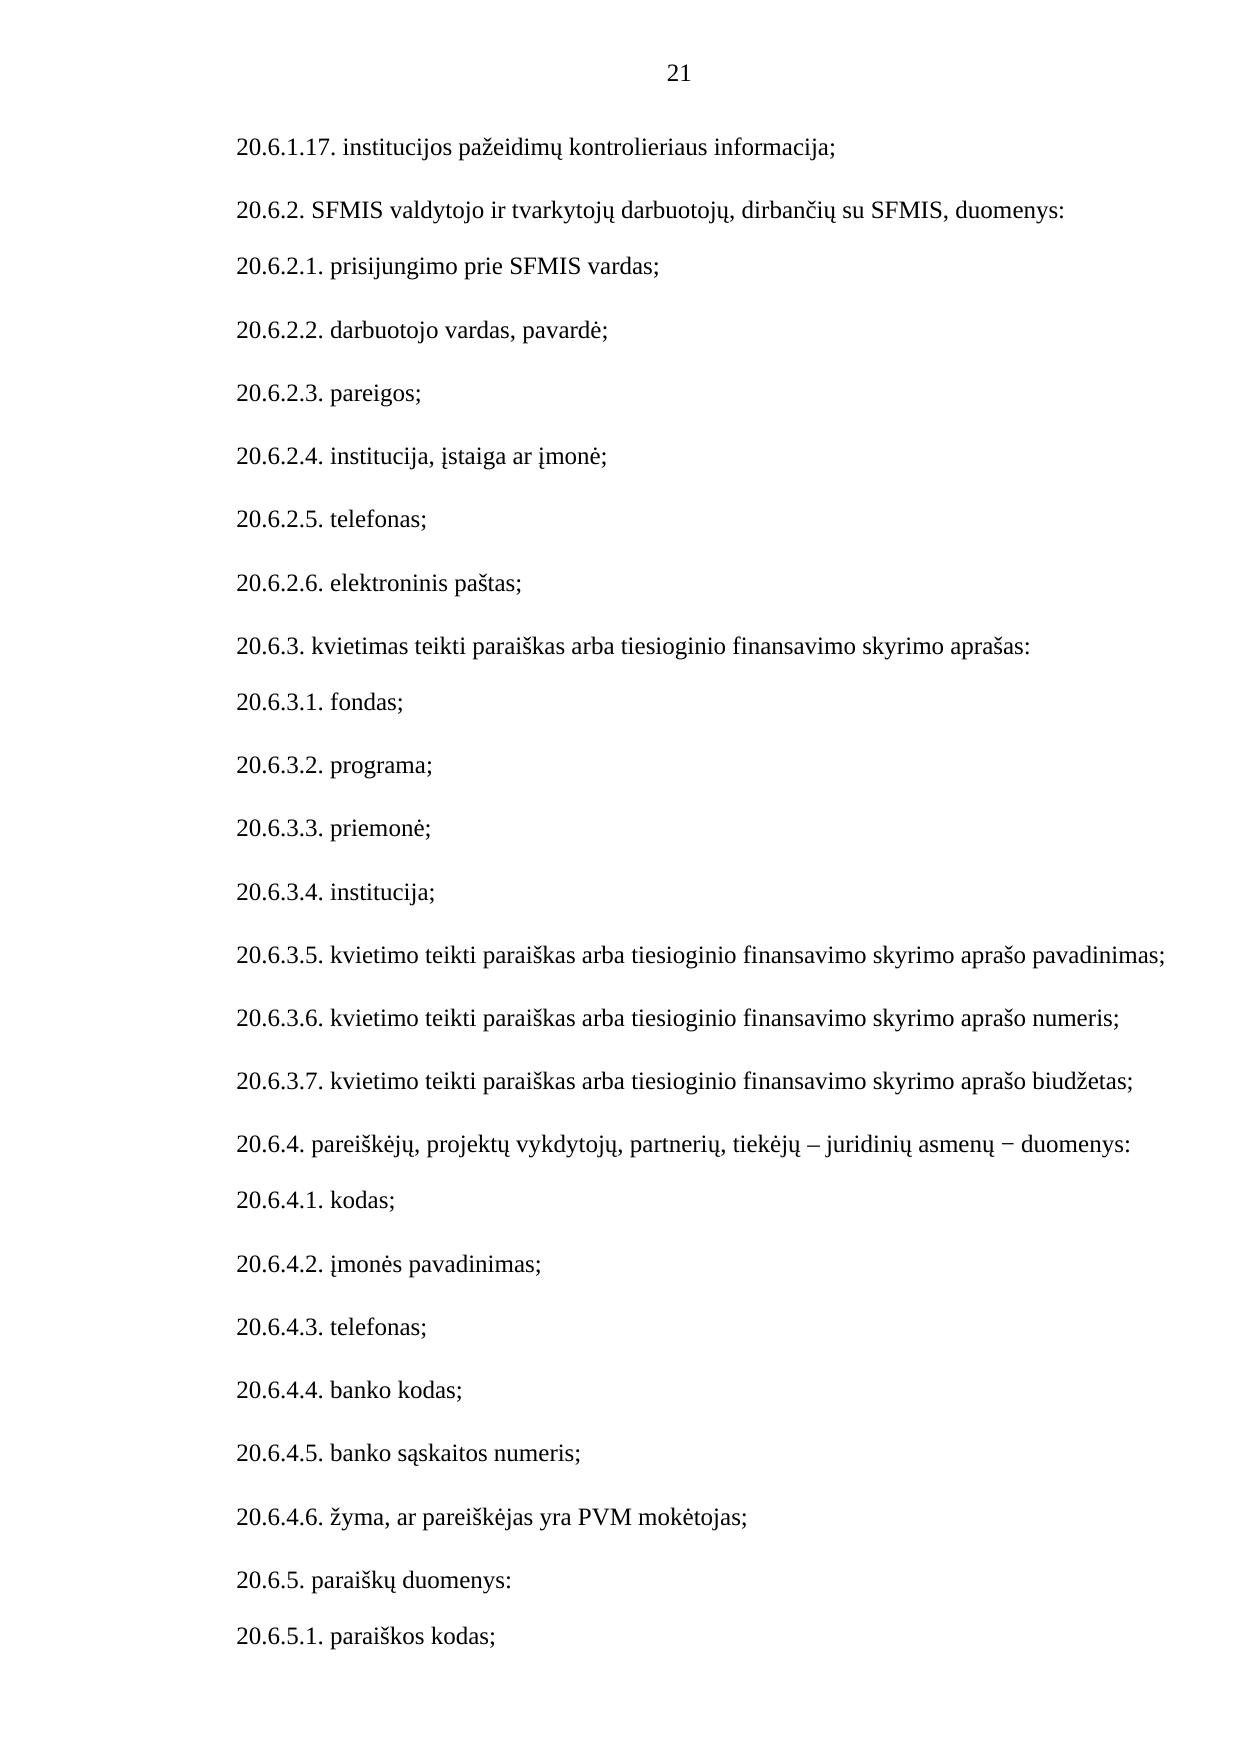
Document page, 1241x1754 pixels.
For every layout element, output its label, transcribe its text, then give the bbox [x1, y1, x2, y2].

text 20.6.2.1. prisijungimo prie SFMIS vardas; [177, 251, 1181, 280]
text 20.6.3.4. institucija; [177, 877, 1181, 905]
text 20.6.4.1. kodas; [177, 1186, 1181, 1214]
text 20.6.5. paraiškų duomenys: [177, 1565, 1181, 1594]
text 20.6.2.3. pareigos; [177, 378, 1181, 407]
text 20.6.1.17. institucijos pažeidimų kontrolieriaus informacija; [177, 132, 1181, 161]
text 20.6.2.5. telefonas; [177, 504, 1181, 533]
text 20.6.4. pareiškėjų, projektų vykdytojų, partnerių, tiekėjų – juridinių asmenų − duomenys: [177, 1129, 1181, 1158]
text 20.6.5.1. paraiškos kodas; [177, 1621, 1181, 1650]
text 20.6.3. kvietimas teikti paraiškas arba tiesioginio finansavimo skyrimo aprašas: [177, 631, 1181, 659]
text 20.6.3.3. priemonė; [177, 813, 1181, 842]
text 20.6.3.5. kvietimo teikti paraiškas arba tiesioginio finansavimo skyrimo aprašo pavadinimas; [177, 940, 1181, 968]
text 20.6.4.5. banko sąskaitos numeris; [177, 1438, 1181, 1467]
text 20.6.2.2. darbuotojo vardas, pavardė; [177, 315, 1181, 343]
text 20.6.3.6. kvietimo teikti paraiškas arba tiesioginio finansavimo skyrimo aprašo numeris; [177, 1003, 1181, 1032]
text 20.6.4.2. įmonės pavadinimas; [177, 1249, 1181, 1277]
text 20.6.4.4. banko kodas; [177, 1375, 1181, 1404]
text 20.6.2. SFMIS valdytojo ir tvarkytojų darbuotojų, dirbančių su SFMIS, duomenys: [177, 195, 1181, 224]
text 20.6.3.7. kvietimo teikti paraiškas arba tiesioginio finansavimo skyrimo aprašo biudžetas; [177, 1066, 1181, 1095]
text 20.6.3.2. programa; [177, 750, 1181, 779]
text 20.6.2.4. institucija, įstaiga ar įmonė; [177, 441, 1181, 470]
text 20.6.4.3. telefonas; [177, 1312, 1181, 1341]
text 20.6.2.6. elektroninis paštas; [177, 568, 1181, 596]
text 20.6.3.1. fondas; [177, 687, 1181, 716]
text 20.6.4.6. žyma, ar pareiškėjas yra PVM mokėtojas; [177, 1502, 1181, 1530]
